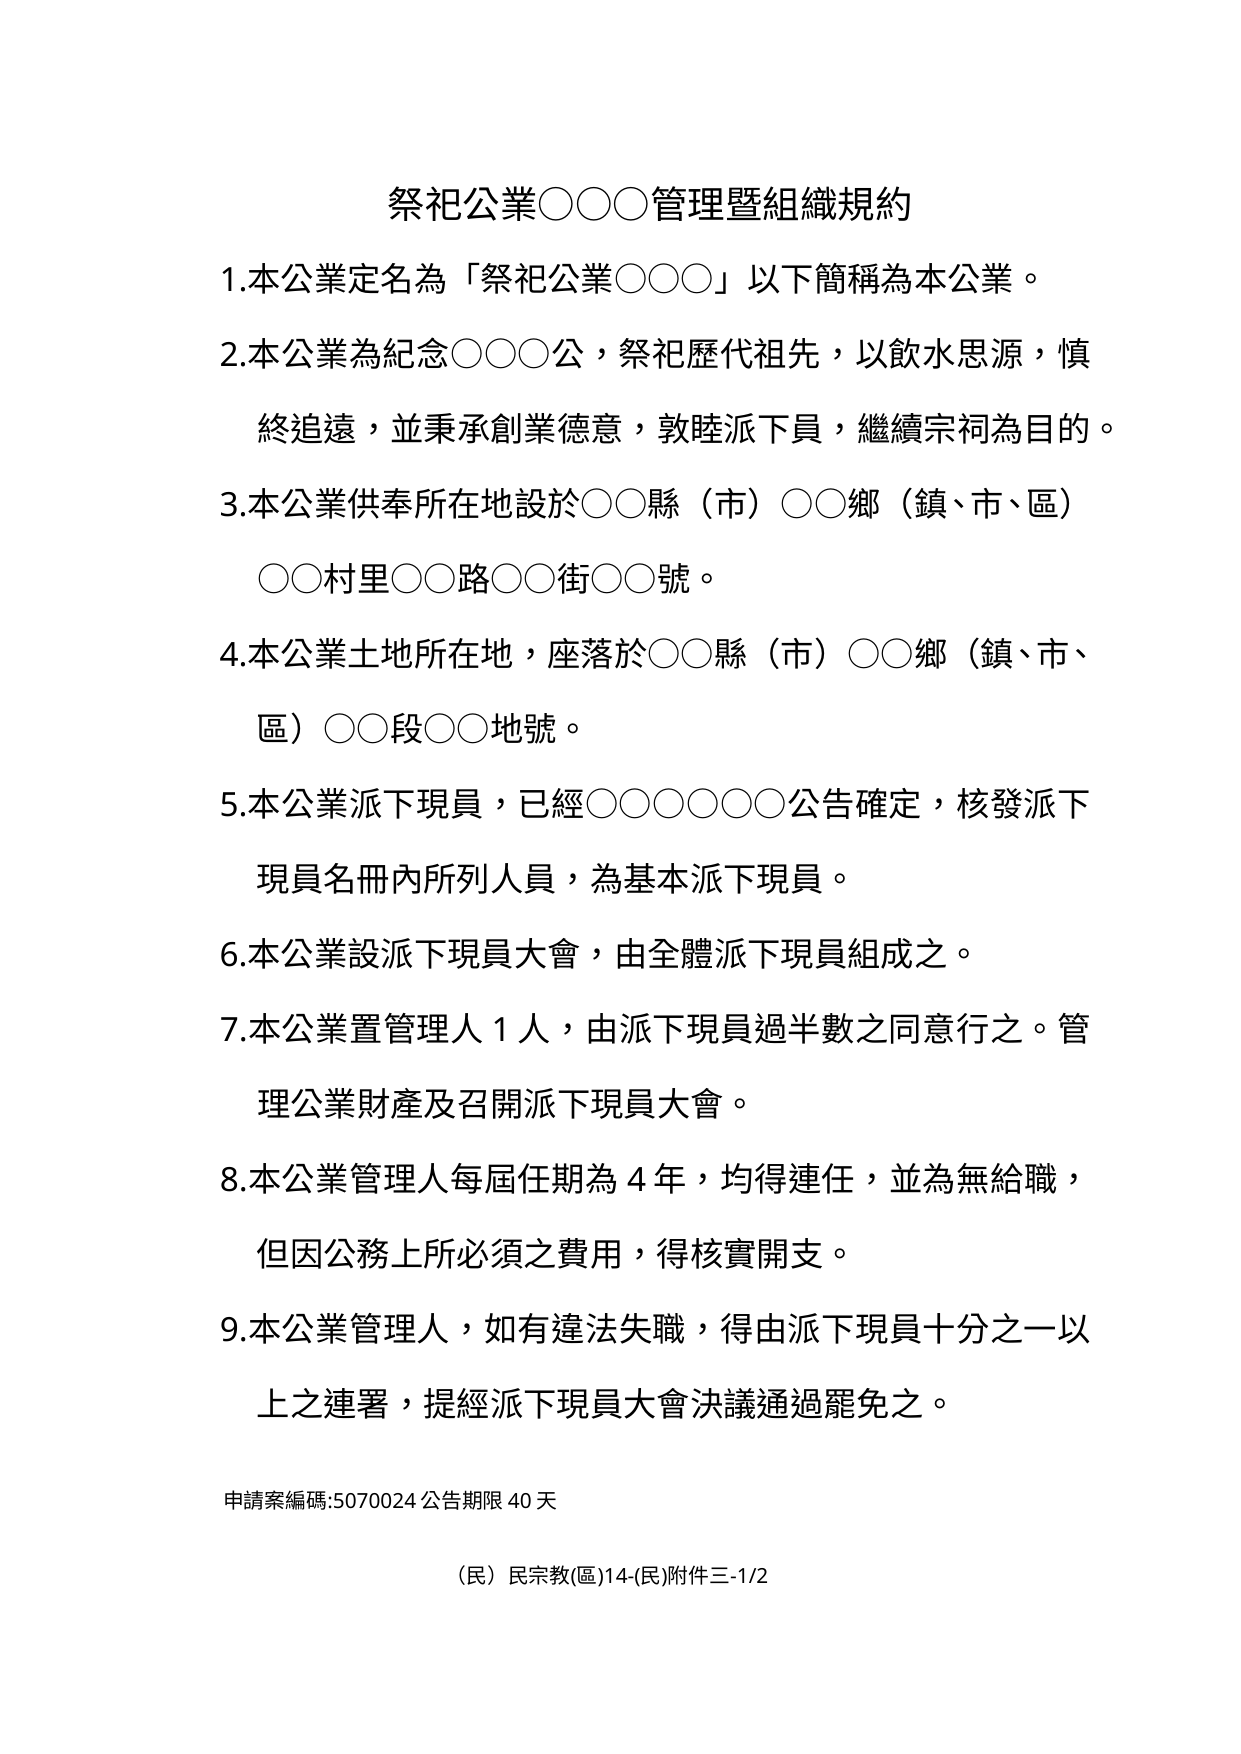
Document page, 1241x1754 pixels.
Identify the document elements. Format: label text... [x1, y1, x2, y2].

text 1.本公業定名為「祭祀公業○○○」以下簡稱為本公業。 [219, 239, 1092, 314]
text （民）民宗教(區)14-(民)附件三-1/2 [409, 1559, 804, 1590]
text 6.本公業設派下現員大會，由全體派下現員組成之。 [219, 914, 1092, 989]
text 5.本公業派下現員，已經○○○○○○公告確定，核發派下現員名冊內所列人員，為基本派下現員。 [219, 764, 1092, 914]
text 4.本公業土地所在地，座落於○○縣（市）○○鄉（鎮、市、區）○○段○○地號。 [219, 614, 1092, 764]
text 申請案編碼:5070024公告期限40天 [173, 1484, 606, 1515]
text 7.本公業置管理人1人，由派下現員過半數之同意行之。管理公業財產及召開派下現員大會。 [219, 989, 1092, 1139]
text 3.本公業供奉所在地設於○○縣（市）○○鄉（鎮、市、區）○○村里○○路○○街○○號。 [219, 464, 1092, 614]
text 8.本公業管理人每屆任期為4年，均得連任，並為無給職，但因公務上所必須之費用，得核實開支。 [219, 1139, 1092, 1289]
text 2.本公業為紀念○○○公，祭祀歷代祖先，以飲水思源，慎終追遠，並秉承創業德意，敦睦派下員，繼續宗祠為目的。 [219, 314, 1092, 464]
text 祭祀公業○○○管理暨組織規約 [207, 164, 1092, 239]
text 9.本公業管理人，如有違法失職，得由派下現員十分之一以上之連署，提經派下現員大會決議通過罷免之。 [219, 1289, 1092, 1439]
